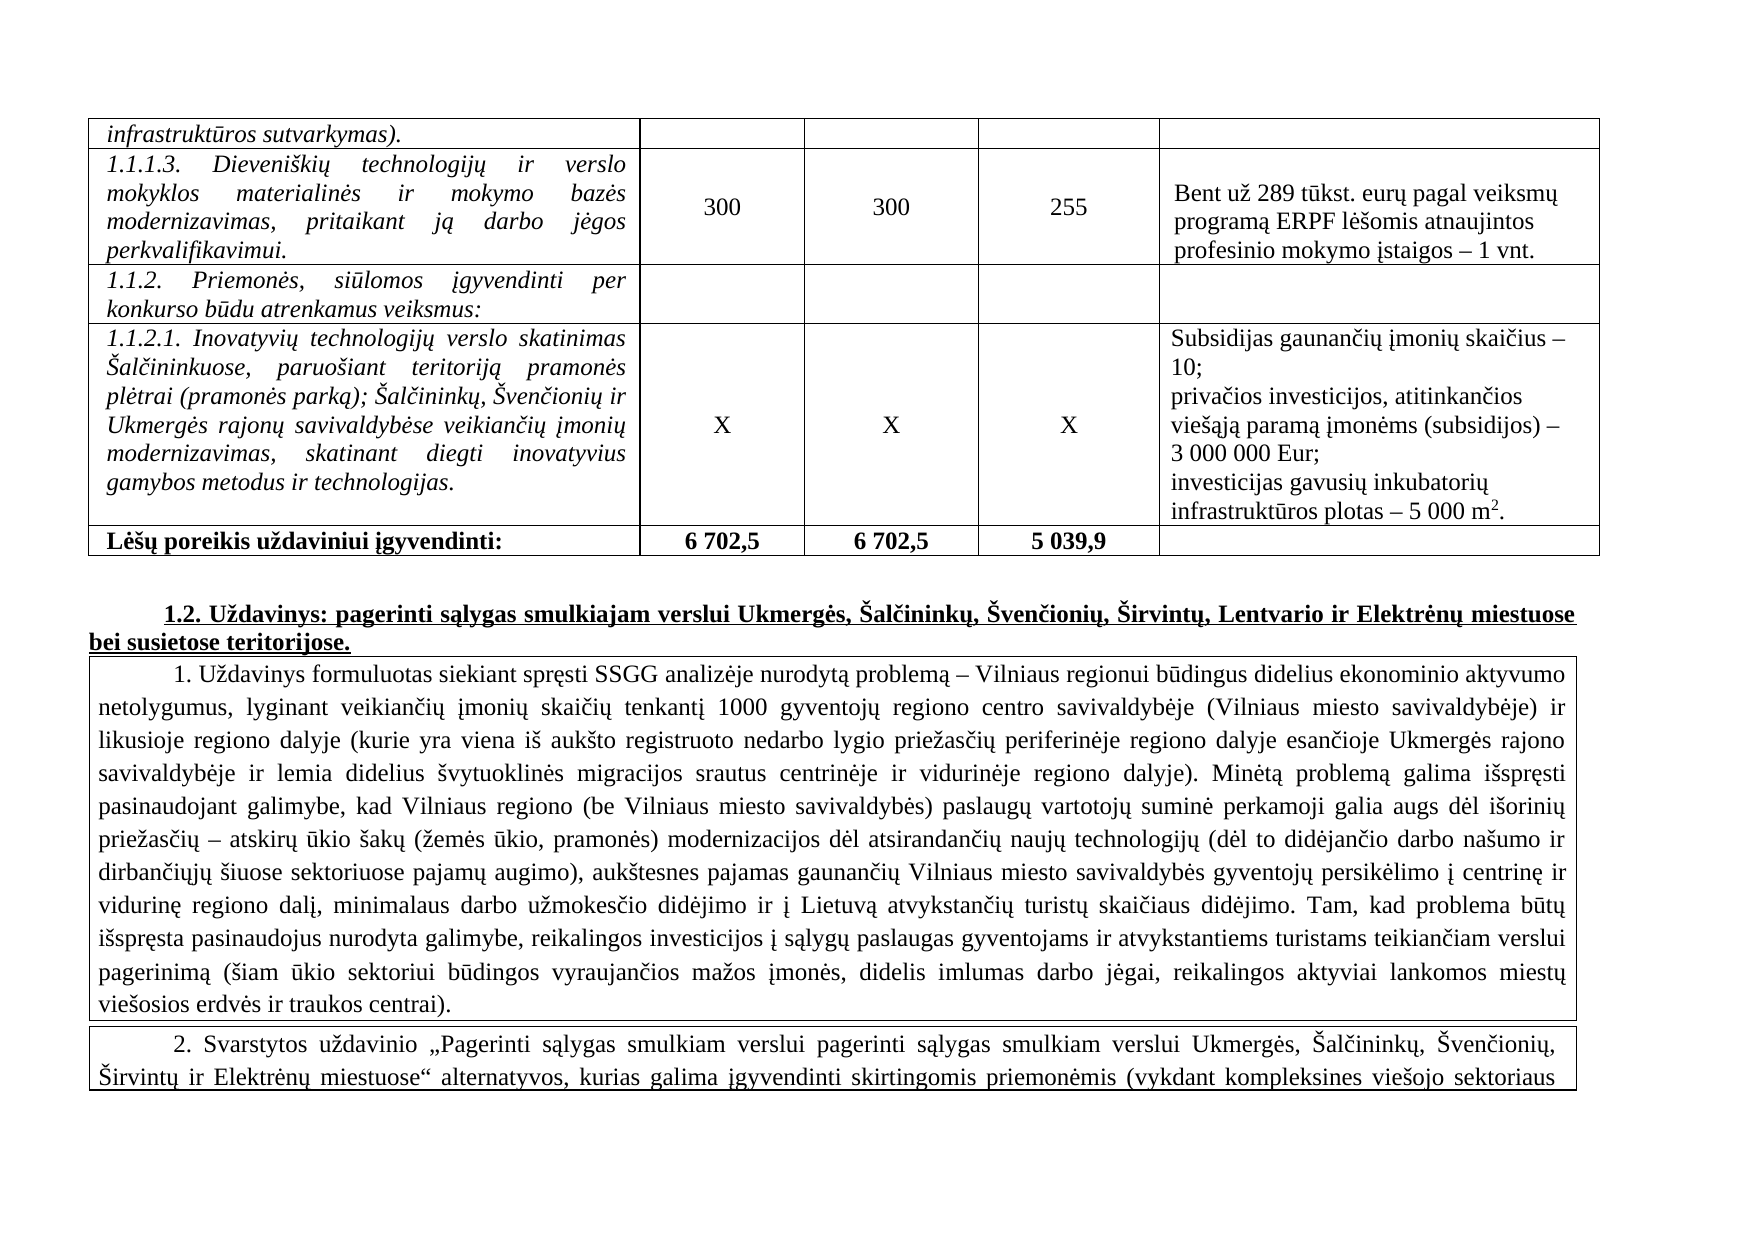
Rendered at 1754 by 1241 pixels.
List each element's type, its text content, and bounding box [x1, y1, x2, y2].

table_cell X [805, 324, 978, 525]
table_cell Subsidijas gaunančių įmonių skaičius – 10; privačios investicijos, atitinkančios viešąją paramą įmonėms (subsidijos) – 3 000 000 Eur; investicijas gavusių inkubatorių infrastruktūros plotas – 5 000 m2. [1160, 324, 1599, 525]
table_cell 1.1.2.1. Inovatyvių technologijų verslo skatinimas Šalčininkuose, paruošiant teritoriją pramonės plėtrai (pramonės parką); Šalčininkų, Švenčionių ir Ukmergės rajonų savivaldybėse veikiančių įmonių modernizavimas, skatinant diegti inovatyvius gamybos metodus ir technologijas. [89, 324, 639, 525]
table_cell 5 039,9 [979, 526, 1159, 554]
table_cell [641, 265, 804, 322]
table_cell X [979, 324, 1159, 525]
table_cell [641, 119, 804, 148]
table_cell Bent už 289 tūkst. eurų pagal veiksmų programą ERPF lėšomis atnaujintos profesinio mokymo įstaigos – 1 vnt. [1160, 149, 1599, 264]
table_cell [1160, 119, 1599, 148]
table_cell 300 [805, 149, 978, 264]
table_cell Lėšų poreikis uždaviniui įgyvendinti: [89, 526, 639, 554]
text 1. Uždavinys formuluotas siekiant spręsti SSGG analizėje nurodytą problemą – Vilniaus regionui būdingus didelius ekonominio aktyvumo netolygumus, lyginant veikiančių įmonių skaičių tenkantį 1000 gyventojų regiono centro savivaldybėje (Vilniaus miesto savivaldybėje) ir likusioje regiono dalyje (kurie yra viena iš aukšto registruoto nedarbo lygio priežasčių periferinėje regiono dalyje esančioje Ukmergės rajono savivaldybėje ir lemia didelius švytuoklinės migracijos srautus centrinėje ir vidurinėje regiono dalyje). Minėtą problemą galima išspręsti pasinaudojant galimybe, kad Vilniaus regiono (be Vilniaus miesto savivaldybės) paslaugų vartotojų suminė perkamoji galia augs dėl išorinių priežasčių – atskirų ūkio šakų (žemės ūkio, pramonės) modernizacijos dėl atsirandančių naujų technologijų (dėl to didėjančio darbo našumo ir dirbančiųjų šiuose sektoriuose pajamų augimo), aukštesnes pajamas gaunančių Vilniaus miesto savivaldybės gyventojų persikėlimo į centrinę ir vidurinę regiono dalį, minimalaus darbo užmokesčio didėjimo ir į Lietuvą atvykstančių turistų skaičiaus didėjimo. Tam, kad problema būtų išspręsta pasinaudojus nurodyta galimybe, reikalingos investicijos į sąlygų paslaugas gyventojams ir atvykstantiems turistams teikiančiam verslui pagerinimą (šiam ūkio sektoriui būdingos vyraujančios mažos įmonės, didelis imlumas darbo jėgai, reikalingos aktyviai lankomos miestų viešosios erdvės ir traukos centrai). [90, 657, 1576, 1020]
table_cell [805, 265, 978, 322]
table_cell 6 702,5 [805, 526, 978, 554]
table_cell X [641, 324, 804, 525]
table_cell 6 702,5 [641, 526, 804, 554]
table_cell 255 [979, 149, 1159, 264]
table_cell [805, 119, 978, 148]
text 1.2. Uždavinys: pagerinti sąlygas smulkiajam verslui Ukmergės, Šalčininkų, Švenčionių, Širvintų, Lentvario ir Elektrėnų miestuose bei susietose teritorijose. [89, 599, 1577, 656]
table_cell [1160, 265, 1599, 322]
table_cell 300 [641, 149, 804, 264]
table_cell 1.1.2. Priemonės, siūlomos įgyvendinti per konkurso būdu atrenkamus veiksmus: [89, 265, 639, 322]
table_cell infrastruktūros sutvarkymas). [89, 119, 639, 148]
table_cell 1.1.1.3. Dieveniškių technologijų ir verslo mokyklos materialinės ir mokymo bazės modernizavimas, pritaikant ją darbo jėgos perkvalifikavimui. [89, 149, 639, 264]
table_cell [979, 119, 1159, 148]
table_cell [1160, 526, 1599, 554]
table_cell [979, 265, 1159, 322]
text 2. Svarstytos uždavinio „Pagerinti sąlygas smulkiam verslui pagerinti sąlygas smulkiam verslui Ukmergės, Šalčininkų, Švenčionių, Širvintų ir Elektrėnų miestuose“ alternatyvos, kurias galima įgyvendinti skirtingomis priemonėmis (vykdant kompleksines viešojo sektoriaus [90, 1027, 1576, 1089]
